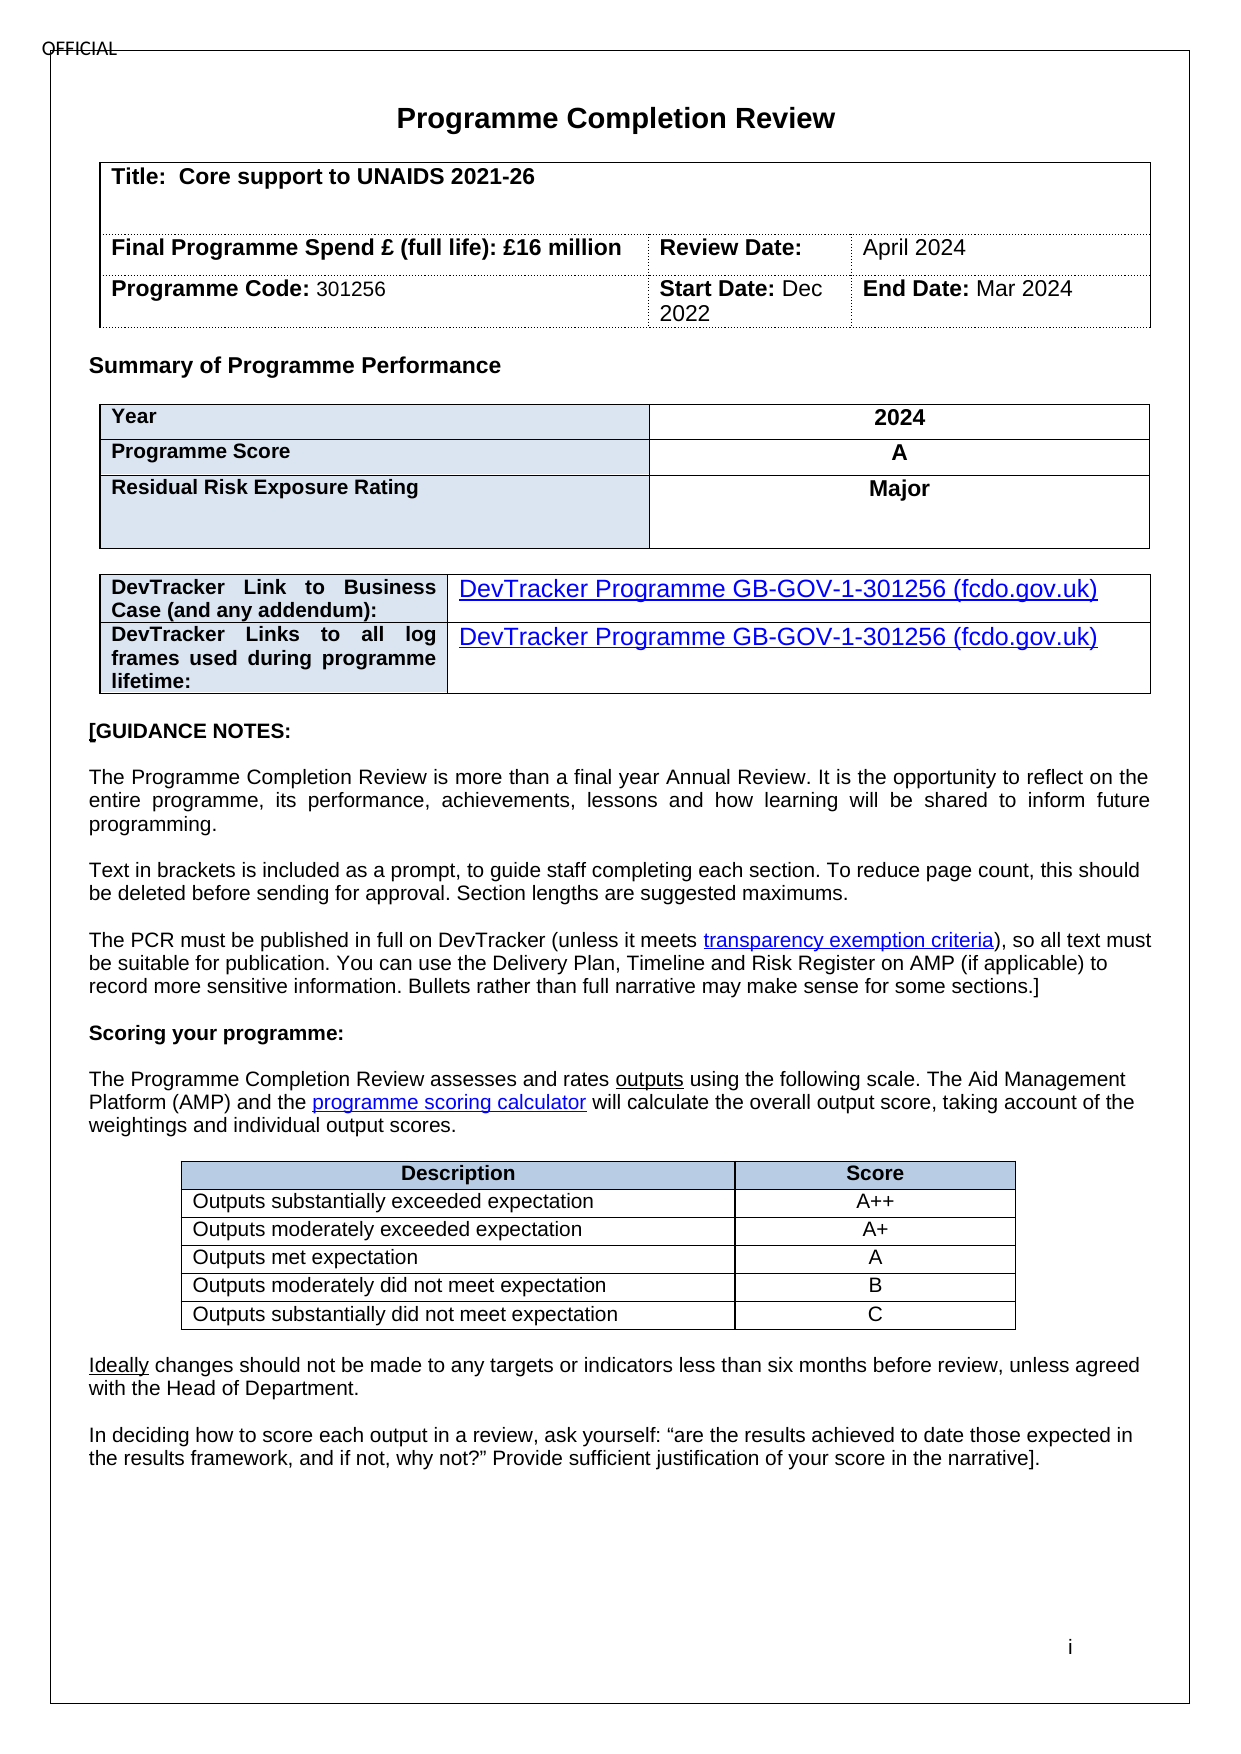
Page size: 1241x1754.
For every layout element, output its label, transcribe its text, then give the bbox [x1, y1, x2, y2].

table_cell Programme Score [101, 440, 649, 474]
text The Programme Completion Review is more than a final year Annual Review. It is the opportunity to reflect on the entire programme, its performance, achievements, lessons and how learning will be shared to inform future programming. [89, 766, 1152, 835]
table_cell A+ [736, 1218, 1015, 1245]
table_cell Outputs moderately exceeded expectation [182, 1218, 734, 1245]
table_cell B [736, 1274, 1015, 1301]
text Summary of Programme Performance [89, 353, 1152, 378]
text The PCR must be published in full on DevTracker (unless it meets transparency exemption criteria), so all text must be suitable for publication. You can use the Delivery Plan, Timeline and Risk Register on AMP (if applicable) to record more sensitive information. Bullets rather than full narrative may make sense for some sections.] [89, 928, 1152, 998]
text Text in brackets is included as a prompt, to guide staff completing each section. To reduce page count, this should be deleted before sending for approval. Section lengths are suggested maximums. [89, 858, 1152, 905]
table_header Score [736, 1162, 1015, 1189]
table_cell Review Date: [648, 234, 851, 275]
table_header Year [101, 405, 649, 439]
table_cell Outputs substantially did not meet expectation [182, 1302, 734, 1329]
table_cell April 2024 [851, 234, 1150, 275]
text Ideally changes should not be made to any targets or indicators less than six months before review, unless agreed with the Head of Department. [89, 1353, 1152, 1400]
table_cell C [736, 1302, 1015, 1329]
table_cell End Date: Mar 2024 [851, 275, 1150, 327]
text Programme Completion Review [89, 102, 1152, 134]
text Scoring your programme: [89, 1021, 1152, 1044]
table_cell Outputs moderately did not meet expectation [182, 1274, 734, 1301]
table_cell Programme Code: 301256 [101, 275, 648, 327]
table_header DevTracker Programme GB-GOV-1-301256 (fcdo.gov.uk) [448, 575, 1150, 622]
text [GUIDANCE NOTES: [89, 719, 1152, 742]
table_cell A [736, 1246, 1015, 1273]
text The Programme Completion Review assesses and rates outputs using the following scale. The Aid Management Platform (AMP) and the programme scoring calculator will calculate the overall output score, taking account of the weightings and individual output scores. [89, 1068, 1152, 1137]
table_header DevTracker Link to Business Case (and any addendum): [101, 575, 447, 622]
table_header 2024 [650, 405, 1149, 439]
table_cell A++ [736, 1190, 1015, 1217]
table_cell Outputs met expectation [182, 1246, 734, 1273]
table_cell DevTracker Links to all log frames used during programme lifetime: [101, 623, 447, 692]
table_cell Outputs substantially exceeded expectation [182, 1190, 734, 1217]
table_cell Final Programme Spend £ (full life): £16 million [101, 234, 648, 275]
table_cell A [650, 440, 1149, 474]
table_cell Residual Risk Exposure Rating [101, 476, 649, 548]
table_cell Start Date: Dec 2022 [648, 275, 851, 327]
table_header Description [182, 1162, 734, 1189]
table_header Title: Core support to UNAIDS 2021-26 [101, 163, 1150, 234]
table_cell DevTracker Programme GB-GOV-1-301256 (fcdo.gov.uk) [448, 623, 1150, 692]
text In deciding how to score each output in a review, ask yourself: “are the results achieved to date those expected in the results framework, and if not, why not?” Provide sufficient justification of your score in the narrative]. [89, 1423, 1152, 1470]
table_cell Major [650, 476, 1149, 548]
